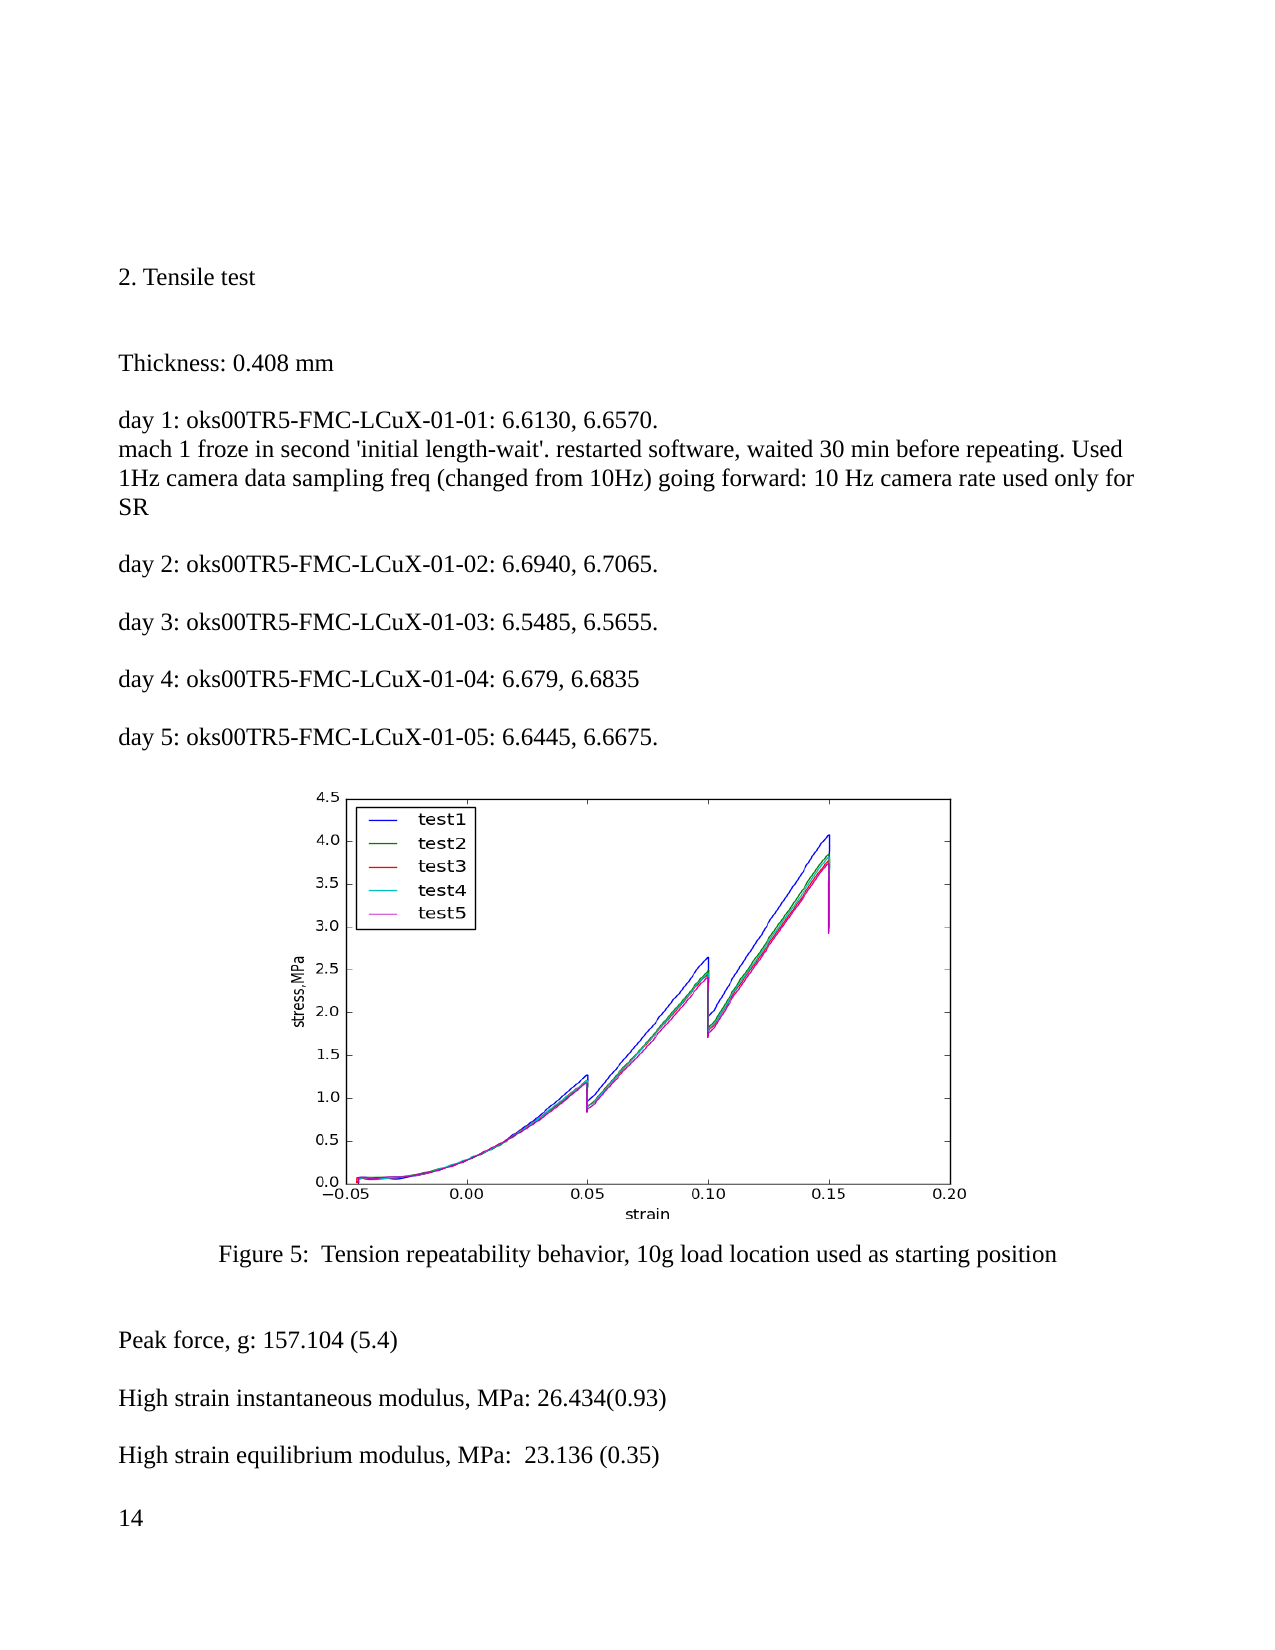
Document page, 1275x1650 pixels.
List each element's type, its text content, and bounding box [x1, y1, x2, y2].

text day 1: oks00TR5-FMC-LCuX-01-01: 6.6130, 6.6570. [118, 406, 1157, 434]
text High strain equilibrium modulus, MPa: 23.136 (0.35) [118, 1441, 1157, 1469]
text day 2: oks00TR5-FMC-LCuX-01-02: 6.6940, 6.7065. [118, 549, 1157, 578]
picture [248, 750, 1027, 1231]
text High strain instantaneous modulus, MPa: 26.434(0.93) [118, 1383, 1157, 1412]
text Figure 5: Tension repeatability behavior, 10g load location used as starting position [118, 1239, 1157, 1268]
text Peak force, g: 157.104 (5.4) [118, 1326, 1157, 1354]
text day 4: oks00TR5-FMC-LCuX-01-04: 6.679, 6.6835 [118, 664, 1157, 693]
text mach 1 froze in second 'initial length-wait'. restarted software, waited 30 min before repeating. Used 1Hz camera data sampling freq (changed from 10Hz) going forward: 10 Hz camera rate used only for SR [118, 434, 1157, 521]
text day 5: oks00TR5-FMC-LCuX-01-05: 6.6445, 6.6675. [118, 722, 1157, 751]
text day 3: oks00TR5-FMC-LCuX-01-03: 6.5485, 6.5655. [118, 607, 1157, 636]
text Thickness: 0.408 mm [118, 348, 1157, 377]
text 2. Tensile test [118, 262, 1157, 291]
